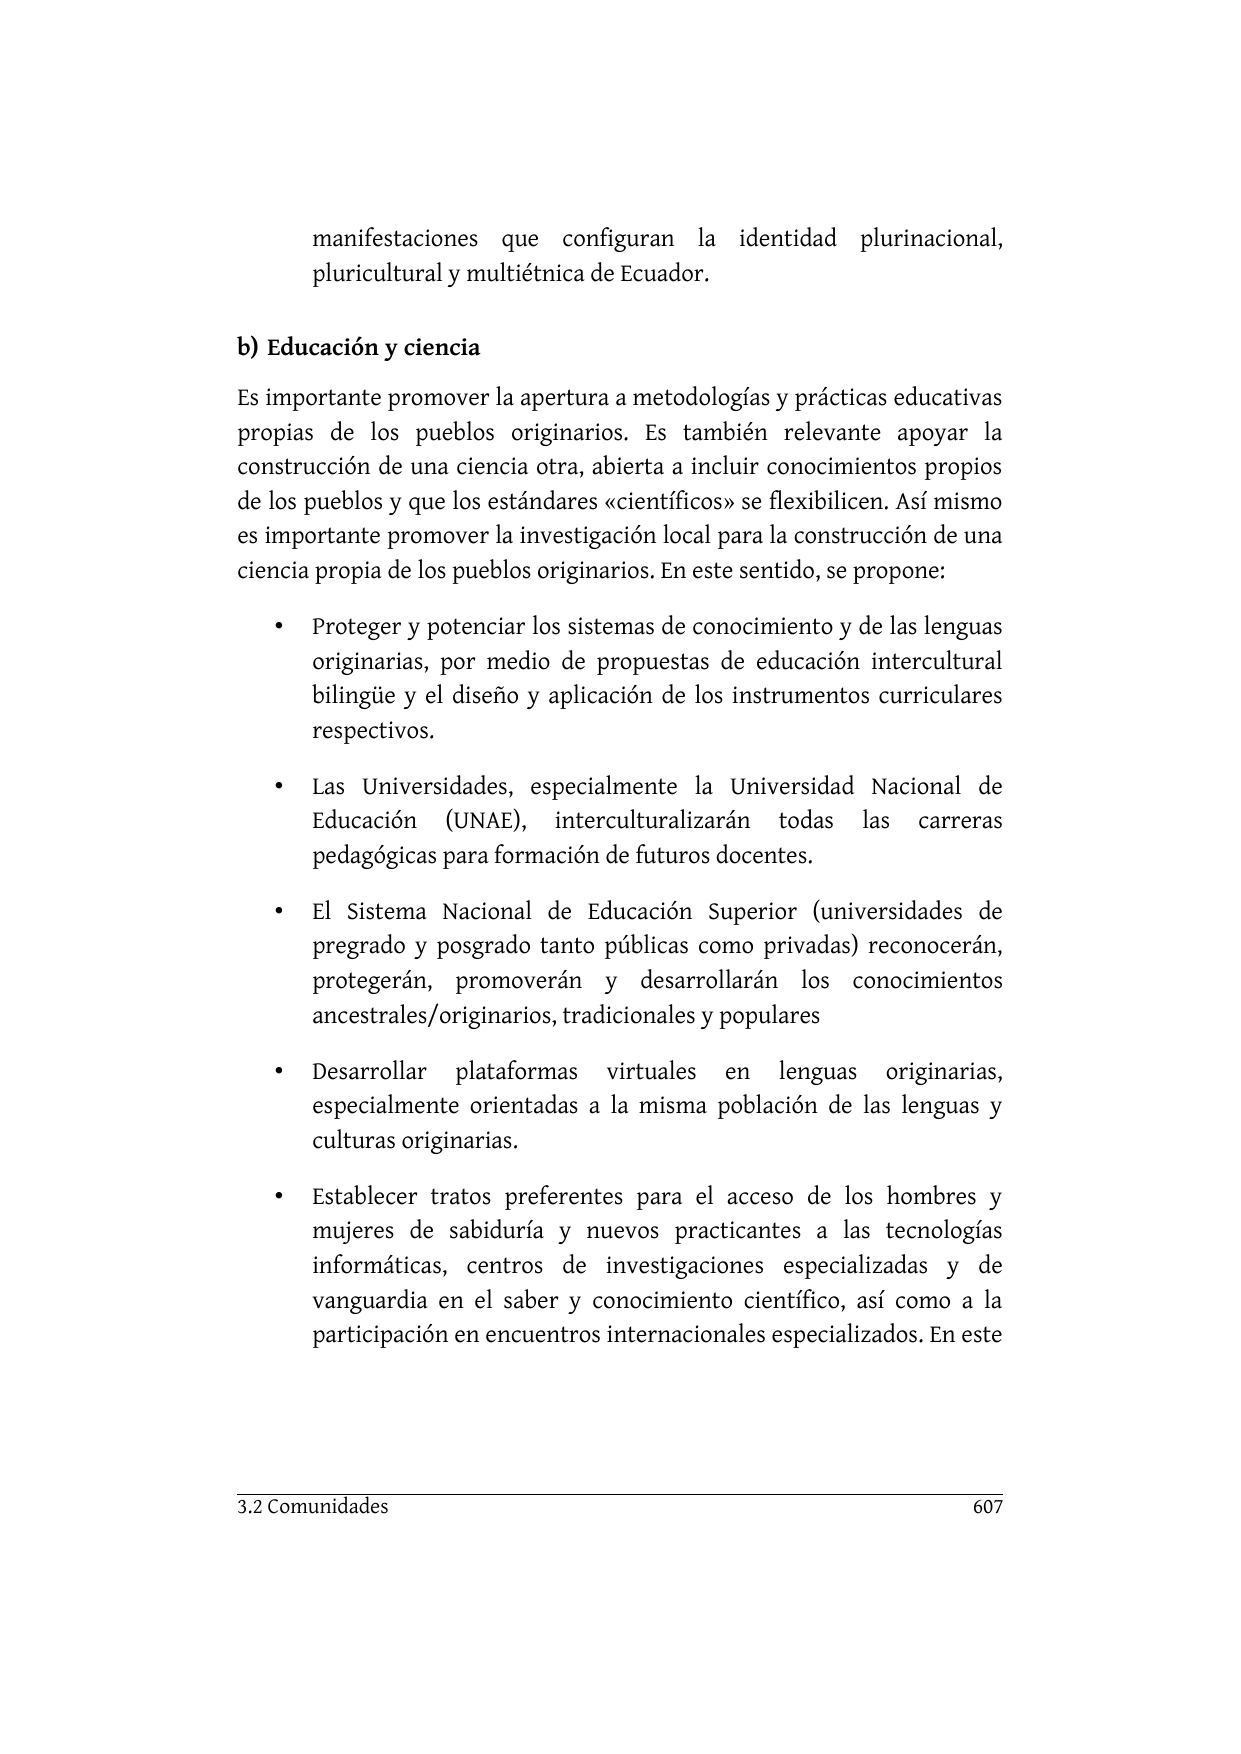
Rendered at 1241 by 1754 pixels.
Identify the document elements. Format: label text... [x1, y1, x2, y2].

list Las Universidades, especialmente la Universidad Nacional de Educación (UNAE), interculturalizarán todas las carreras pedagógicas para formación de futuros docentes. [274, 772, 1003, 871]
list manifestaciones que configuran la identidad plurinacional, pluricultural y multiétnica de Ecuador. [274, 225, 1003, 289]
subtitle Educación y ciencia [237, 333, 1003, 362]
list Establecer tratos preferentes para el acceso de los hombres y mujeres de sabiduría y nuevos practicantes a las tecnologías informáticas, centros de investigaciones especializadas y de vanguardia en el saber y conocimiento científico, así como a la participación en encuentros internacionales especializados. En este [274, 1182, 1003, 1385]
list El Sistema Nacional de Educación Superior (universidades de pregrado y posgrado tanto públicas como privadas) reconocerán, protegerán, promoverán y desarrollarán los conocimientos ancestrales/originarios, tradicionales y populares [274, 897, 1003, 1030]
list Proteger y potenciar los sistemas de conocimiento y de las lenguas originarias, por medio de propuestas de educación intercultural bilingüe y el diseño y aplicación de los instrumentos curriculares respectivos. [274, 612, 1003, 746]
list Desarrollar plataformas virtuales en lenguas originarias, especialmente orientadas a la misma población de las lenguas y culturas originarias. [274, 1057, 1003, 1156]
text Es importante promover la apertura a metodologías y prácticas educativas propias de los pueblos originarios. Es también relevante apoyar la construcción de una ciencia otra, abierta a incluir conocimientos propios de los pueblos y que los estándares «científicos» se flexibilicen. Así mismo es importante promover la investigación local para la construcción de una ciencia propia de los pueblos originarios. En este sentido, se propone: [237, 383, 1003, 586]
